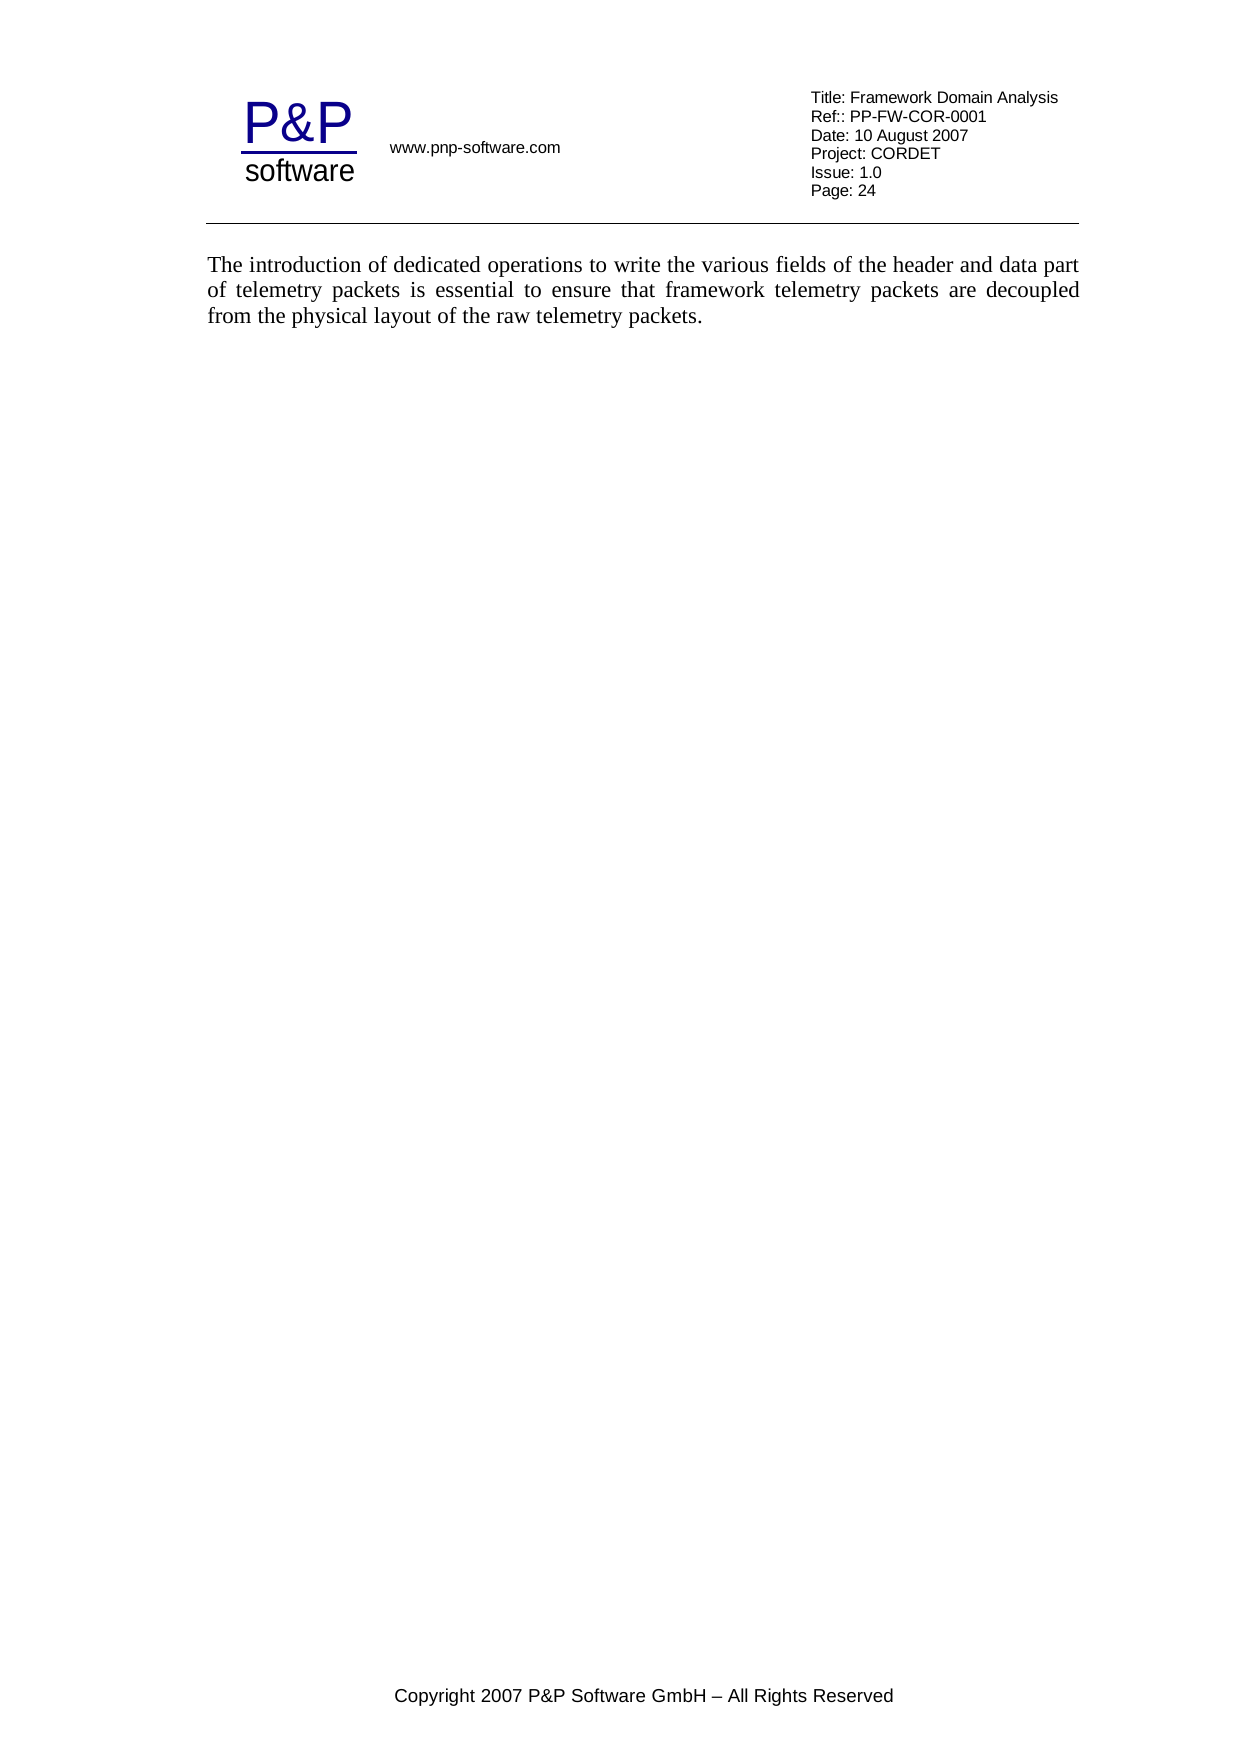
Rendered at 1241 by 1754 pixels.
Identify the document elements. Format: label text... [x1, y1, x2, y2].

text The introduction of dedicated operations to write the various fields of the header and data part of telemetry packets is essential to ensure that framework telemetry packets are decoupled from the physical layout of the raw telemetry packets. [207, 251, 1081, 328]
